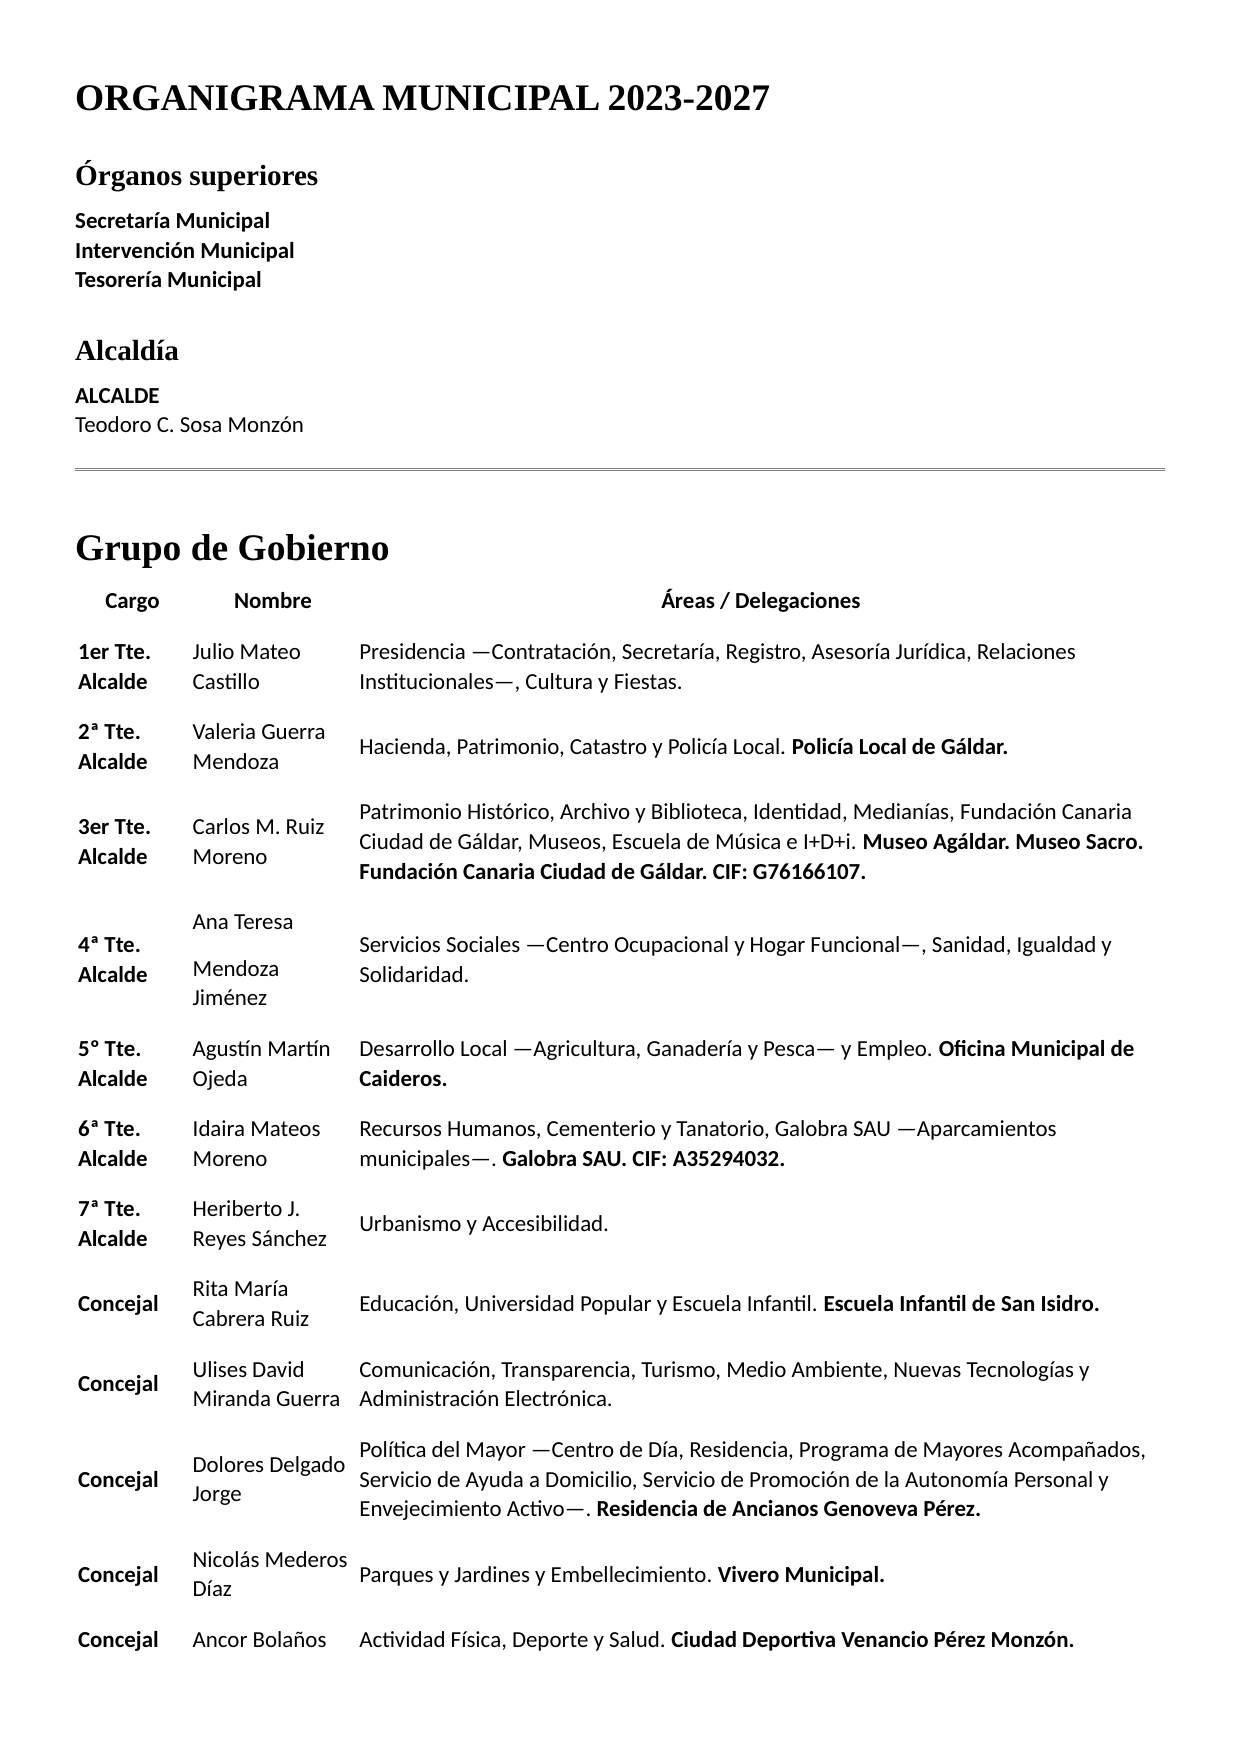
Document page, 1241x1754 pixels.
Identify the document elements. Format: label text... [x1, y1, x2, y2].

subtitle Alcaldía [75, 333, 1165, 366]
table_cell 1er Tte. Alcalde [75, 634, 189, 714]
table_cell Presidencia —Contratación, Secretaría, Registro, Asesoría Jurídica, Relaciones Institucionales—, Cultura y Fiestas. [356, 634, 1165, 714]
table_cell Heriberto J. Reyes Sánchez [190, 1191, 356, 1272]
table_cell Desarrollo Local —Agricultura, Ganadería y Pesca— y Empleo. Oficina Municipal de Caideros. [356, 1031, 1165, 1111]
table_cell Parques y Jardines y Embellecimiento. Vivero Municipal. [356, 1542, 1165, 1622]
text Secretaría Municipal Intervención Municipal Tesorería Municipal [75, 206, 1165, 293]
table_cell Dolores Delgado Jorge [190, 1432, 356, 1542]
table_cell Política del Mayor —Centro de Día, Residencia, Programa de Mayores Acompañados, Servicio de Ayuda a Domicilio, Servicio de Promoción de la Autonomía Personal y Envejecimiento Activo—. Residencia de Ancianos Genoveva Pérez. [356, 1432, 1165, 1542]
text ALCALDE Teodoro C. Sosa Monzón [75, 381, 1165, 438]
table_cell Urbanismo y Accesibilidad. [356, 1191, 1165, 1272]
table_cell Concejal [75, 1352, 189, 1432]
table_cell Patrimonio Histórico, Archivo y Biblioteca, Identidad, Medianías, Fundación Canaria Ciudad de Gáldar, Museos, Escuela de Música e I+D+i. Museo Agáldar. Museo Sacro. Fundación Canaria Ciudad de Gáldar. CIF: G76166107. [356, 795, 1165, 904]
table_cell 5º Tte. Alcalde [75, 1031, 189, 1111]
table_cell Agustín Martín Ojeda [190, 1031, 356, 1111]
subtitle Órganos superiores [75, 158, 1165, 192]
table_header Cargo [75, 584, 189, 634]
table_cell Valeria Guerra Mendoza [190, 714, 356, 794]
table_cell Concejal [75, 1432, 189, 1542]
subtitle Grupo de Gobierno [75, 526, 1165, 569]
table_cell Servicios Sociales —Centro Ocupacional y Hogar Funcional—, Sanidad, Igualdad y Solidaridad. [356, 905, 1165, 1031]
table_cell 7ª Tte. Alcalde [75, 1191, 189, 1272]
table_cell Rita María Cabrera Ruiz [190, 1272, 356, 1352]
table_cell Julio Mateo Castillo [190, 634, 356, 714]
table_cell 3er Tte. Alcalde [75, 795, 189, 904]
table_cell 2ª Tte. Alcalde [75, 714, 189, 794]
table_cell Idaira Mateos Moreno [190, 1111, 356, 1191]
table_cell Concejal [75, 1622, 189, 1673]
table_cell Actividad Física, Deporte y Salud. Ciudad Deportiva Venancio Pérez Monzón. [356, 1622, 1165, 1673]
table_cell Concejal [75, 1542, 189, 1622]
table_cell Educación, Universidad Popular y Escuela Infantil. Escuela Infantil de San Isidro. [356, 1272, 1165, 1352]
table_cell Ana Teresa Mendoza Jiménez [190, 905, 356, 1031]
table_cell Ulises David Miranda Guerra [190, 1352, 356, 1432]
subtitle ORGANIGRAMA MUNICIPAL 2023-2027 [75, 75, 1165, 118]
table_header Nombre [190, 584, 356, 634]
table_header Áreas / Delegaciones [356, 584, 1165, 634]
table_cell Nicolás Mederos Díaz [190, 1542, 356, 1622]
table_cell Carlos M. Ruiz Moreno [190, 795, 356, 904]
table_cell Concejal [75, 1272, 189, 1352]
table_cell Ancor Bolaños [190, 1622, 356, 1673]
table_cell Comunicación, Transparencia, Turismo, Medio Ambiente, Nuevas Tecnologías y Administración Electrónica. [356, 1352, 1165, 1432]
table_cell 4ª Tte. Alcalde [75, 905, 189, 1031]
table_cell Hacienda, Patrimonio, Catastro y Policía Local. Policía Local de Gáldar. [356, 714, 1165, 794]
table_cell 6ª Tte. Alcalde [75, 1111, 189, 1191]
table_cell Recursos Humanos, Cementerio y Tanatorio, Galobra SAU —Aparcamientos municipales—. Galobra SAU. CIF: A35294032. [356, 1111, 1165, 1191]
